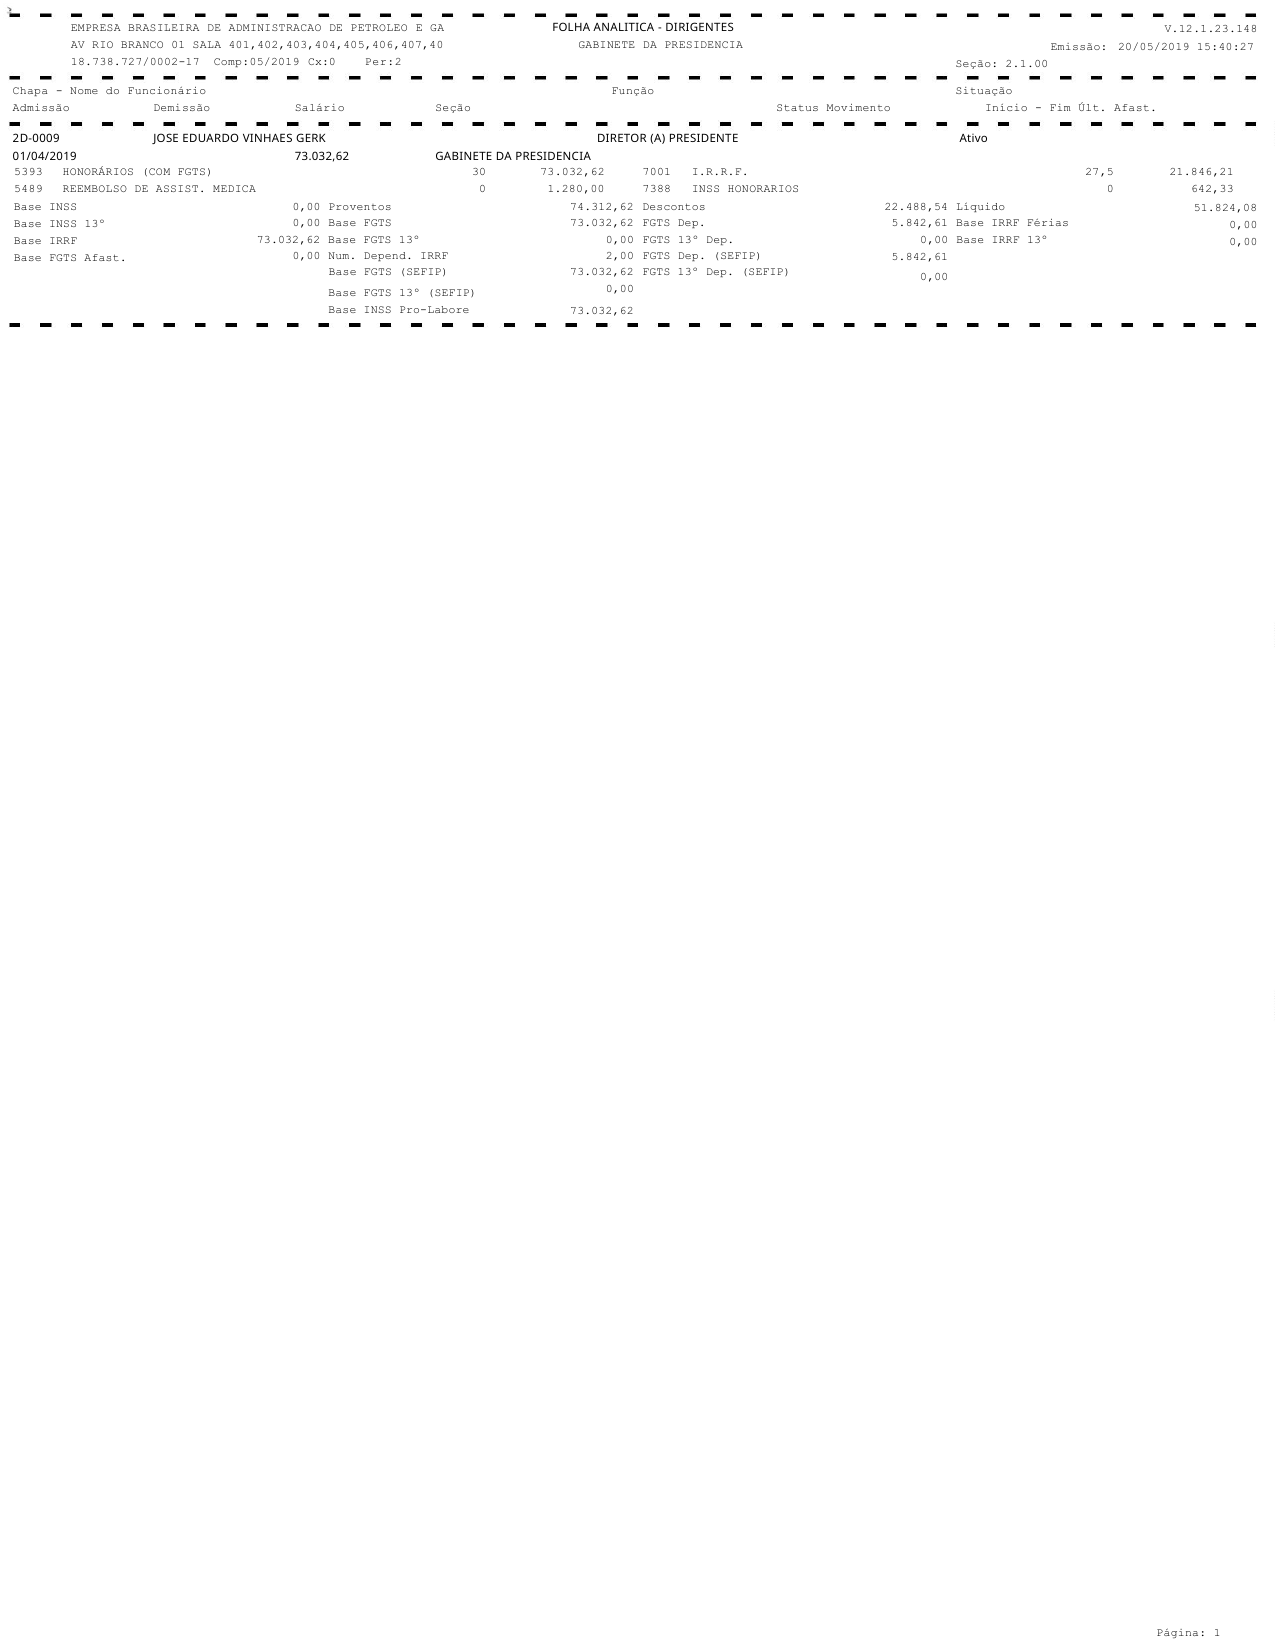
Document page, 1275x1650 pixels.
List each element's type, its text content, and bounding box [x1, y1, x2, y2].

text 2,00 FGTS Dep. (SEFIP) [606, 248, 817, 262]
text GABINETE DA PRESIDENCIA [435, 149, 625, 163]
text D-0009 [19, 132, 80, 146]
text 73.032,62 FGTS 13º Dep. (SEFIP) [570, 265, 817, 278]
text 5.842,61 Base IRRF Férias [891, 216, 1095, 229]
text 0,00 [920, 269, 966, 283]
text 21.846,21 [1169, 164, 1251, 178]
text 0,00 FGTS 13º Dep. [606, 232, 817, 246]
text 0,00 [1229, 218, 1275, 231]
text REEMBOLSO DE ASSIST. MEDICA [62, 182, 281, 195]
text 0,00 Base IRRF 13º [920, 232, 1095, 246]
text Emissão: [1050, 39, 1118, 53]
text 7001 [642, 164, 688, 178]
text Situação [955, 84, 1066, 97]
text INSS HONORARIOS [692, 182, 817, 195]
text 5 [14, 164, 21, 178]
text JOSE EDUARDO VINHAES GERK [153, 132, 384, 146]
text 1/04/2019 [19, 149, 101, 163]
text Salário [294, 101, 362, 114]
text FOLHA ANALITICA - DIRIGENTES [552, 20, 778, 34]
text 20/05/2019 15:40:27 [1118, 39, 1275, 53]
text Página: 1 [1156, 1626, 1237, 1639]
text Chapa - Nome do Funcionário [12, 84, 236, 97]
text 0 [479, 182, 503, 195]
text 0 [1107, 182, 1131, 195]
text 73.032,62 Base FGTS 13º [257, 232, 474, 246]
text 2 [12, 132, 19, 146]
text Base IRRF [13, 234, 123, 247]
text Base FGTS Afast. [13, 251, 145, 264]
text 0,00 Base FGTS [292, 216, 474, 229]
text Base FGTS (SEFIP) [328, 265, 474, 278]
text Status Movimento [776, 101, 908, 114]
text 0,00 [606, 282, 817, 295]
text 0,00 [1229, 235, 1275, 248]
text GABINETE DA PRESIDENCIA [578, 37, 768, 51]
text Base FGTS 13º (SEFIP) [328, 285, 500, 299]
text I.R.R.F. [692, 164, 817, 178]
text DIRETOR (A) PRESIDENTE [597, 132, 779, 146]
text 642,33 [1191, 182, 1251, 195]
text HONORÁRIOS (COM FGTS) [62, 164, 281, 178]
text 1 [71, 54, 78, 68]
text 22.488,54 Líquido [884, 200, 1095, 213]
text 0,00 Proventos [292, 200, 474, 213]
text 74.312,62 Descontos [570, 200, 817, 213]
text Seção [435, 101, 488, 114]
text 7388 [642, 182, 688, 195]
text 0 [12, 149, 19, 163]
text Ativo [959, 132, 1012, 146]
text Per:2 [364, 54, 419, 68]
text Admissão Demissão [12, 101, 236, 114]
text 73.032,62 [540, 164, 622, 178]
text 30 [472, 164, 503, 178]
text 51.824,08 [1193, 201, 1275, 214]
picture [0, 0, 1275, 1650]
text 0,00 Num. Depend. IRRF [292, 248, 474, 262]
text V.12.1.23.148 [1164, 22, 1275, 35]
text Base INSS 13º [13, 217, 123, 230]
text 73.032,62 FGTS Dep. [570, 216, 817, 229]
text 27,5 [1085, 164, 1131, 178]
text Seção: 2.1.00 [955, 56, 1066, 70]
text 73.032,62 [570, 303, 651, 317]
text 5.842,61 [891, 249, 1095, 263]
text 393 [21, 164, 60, 178]
text 1.280,00 [547, 182, 622, 195]
text Base INSS [13, 200, 95, 213]
text Função [611, 84, 672, 97]
text 8.738.727/0002-17 Comp:05/2019 Cx:0 [78, 54, 361, 68]
text 5 [14, 182, 21, 195]
text Início - Fim Últ. Afast. [985, 101, 1182, 114]
text Base INSS Pro-Labore [328, 302, 500, 316]
text EMPRESA BRASILEIRA DE ADMINISTRACAO DE PETROLEO E GA [71, 20, 469, 34]
text 489 [21, 182, 60, 195]
text AV RIO BRANCO 01 SALA 401,402,403,404,405,406,407,40 [71, 37, 469, 51]
text 73.032,62 [294, 149, 384, 163]
